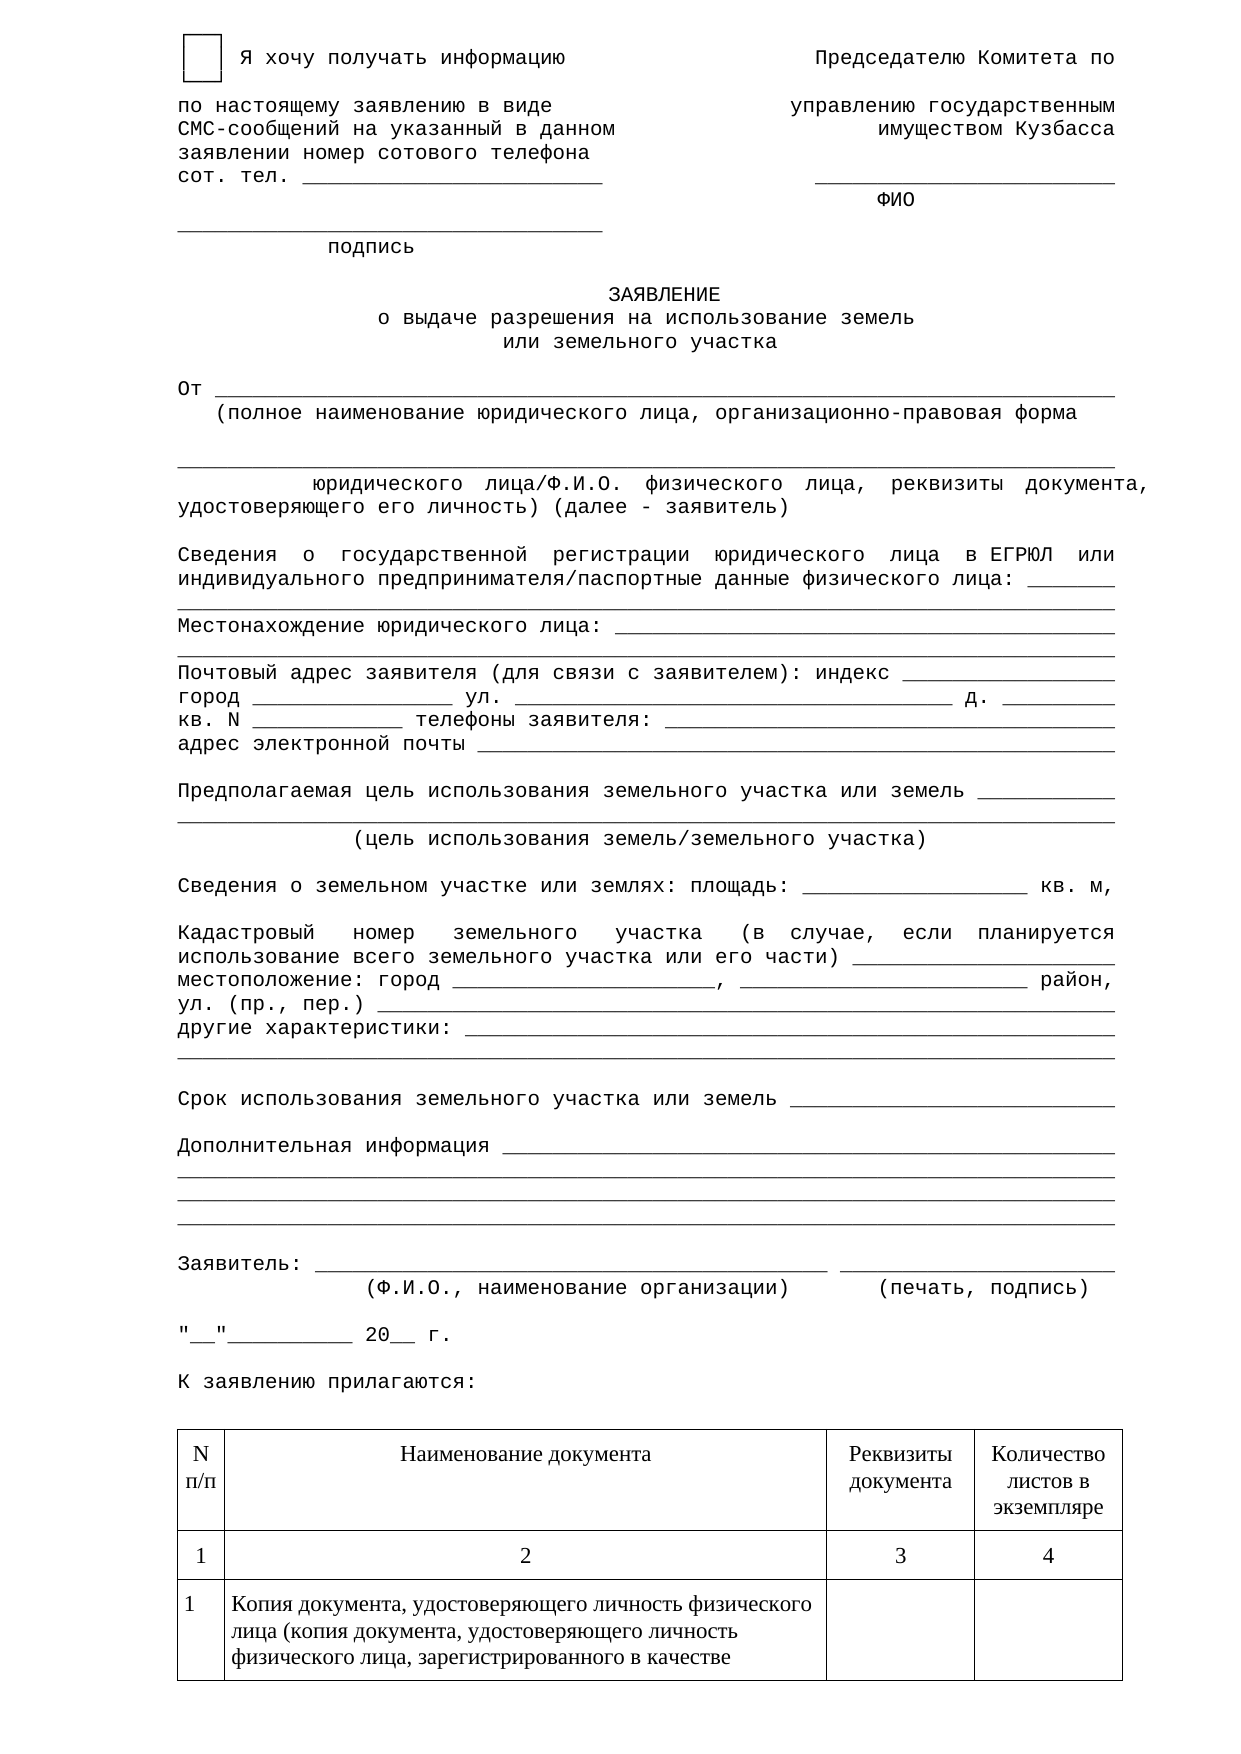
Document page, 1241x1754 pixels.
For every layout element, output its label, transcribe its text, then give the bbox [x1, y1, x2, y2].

text "__"__________ 20__ г. [177, 1324, 1152, 1348]
table_header N п/п [178, 1430, 224, 1530]
text подпись [177, 236, 1152, 260]
text адрес электронной почты ___________________________________________________ [177, 733, 1152, 757]
text Почтовый адрес заявителя (для связи с заявителем): индекс _________________ [177, 662, 1152, 686]
text Срок использования земельного участка или земель __________________________ [177, 1088, 1152, 1111]
text Местонахождение юридического лица: ________________________________________ [177, 615, 1152, 638]
text использование всего земельного участка или его части) _____________________ [177, 946, 1152, 969]
text о выдаче разрешения на использование земель [177, 307, 1152, 331]
text ___________________________________________________________________________ [177, 1159, 1152, 1182]
text ЗАЯВЛЕНИЕ [177, 284, 1152, 307]
text Кадастровый номер земельного участка (в случае, если планируется [177, 922, 1152, 946]
table_cell 1 [178, 1580, 224, 1680]
table_cell Копия документа, удостоверяющего личность физического лица (копия документа, удостоверяющего личность физического лица, зарегистрированного в качестве [225, 1580, 826, 1680]
text ___________________________________________________________________________ [177, 1040, 1152, 1064]
text (Ф.И.О., наименование организации) (печать, подпись) [177, 1277, 1152, 1301]
text ФИО [177, 189, 1152, 213]
text К заявлению прилагаются: [177, 1371, 1152, 1395]
text юридического лица/Ф.И.О. физического лица, реквизиты документа, удостоверяющего его личность) (далее - заявитель) [177, 473, 1152, 520]
text __________________________________ [177, 213, 1152, 236]
table_cell [975, 1580, 1122, 1680]
table_header Количество листов в экземпляре [975, 1430, 1122, 1530]
text ___________________________________________________________________________ [177, 804, 1152, 828]
text кв. N ____________ телефоны заявителя: ____________________________________ [177, 709, 1152, 733]
text местоположение: город _____________________, _______________________ район, [177, 969, 1152, 993]
text другие характеристики: ____________________________________________________ [177, 1017, 1152, 1040]
text Сведения о земельном участке или землях: площадь: __________________ кв. м, [177, 875, 1152, 898]
text сот. тел. ________________________ ________________________ [177, 166, 1152, 189]
table_cell 2 [225, 1531, 826, 1579]
table_cell [827, 1580, 974, 1680]
text (цель использования земель/земельного участка) [177, 828, 1152, 851]
text Сведения о государственной регистрации юридического лица в ЕГРЮЛ или [177, 544, 1152, 567]
text ___________________________________________________________________________ [177, 638, 1152, 662]
table_header Наименование документа [225, 1430, 826, 1530]
text или земельного участка [177, 331, 1152, 355]
text ___________________________________________________________________________ [177, 449, 1152, 473]
text Предполагаемая цель использования земельного участка или земель ___________ [177, 780, 1152, 804]
text Дополнительная информация _________________________________________________ [177, 1135, 1152, 1159]
text ул. (пр., пер.) ___________________________________________________________ [177, 993, 1152, 1017]
text город ________________ ул. ___________________________________ д. _________ [177, 686, 1152, 709]
text (полное наименование юридического лица, организационно-правовая форма [177, 402, 1152, 426]
text СМС-сообщений на указанный в данном имуществом Кузбасса [177, 118, 1152, 142]
text ┌──┐ [177, 24, 1152, 47]
text индивидуального предпринимателя/паспортные данные физического лица: _______ [177, 567, 1152, 591]
text заявлении номер сотового телефона [177, 142, 1152, 166]
text ___________________________________________________________________________ [177, 591, 1152, 615]
table_header Реквизиты документа [827, 1430, 974, 1530]
text │ │ Я хочу получать информацию Председателю Комитета по [177, 47, 1152, 71]
text Заявитель: _________________________________________ ______________________ [177, 1253, 1152, 1277]
text ___________________________________________________________________________ [177, 1182, 1152, 1206]
text └──┘ [177, 71, 1152, 94]
text по настоящему заявлению в виде управлению государственным [177, 94, 1152, 118]
table_cell 1 [178, 1531, 224, 1579]
text ___________________________________________________________________________ [177, 1206, 1152, 1229]
table_cell 4 [975, 1531, 1122, 1579]
text От ________________________________________________________________________ [177, 378, 1152, 402]
table_cell 3 [827, 1531, 974, 1579]
